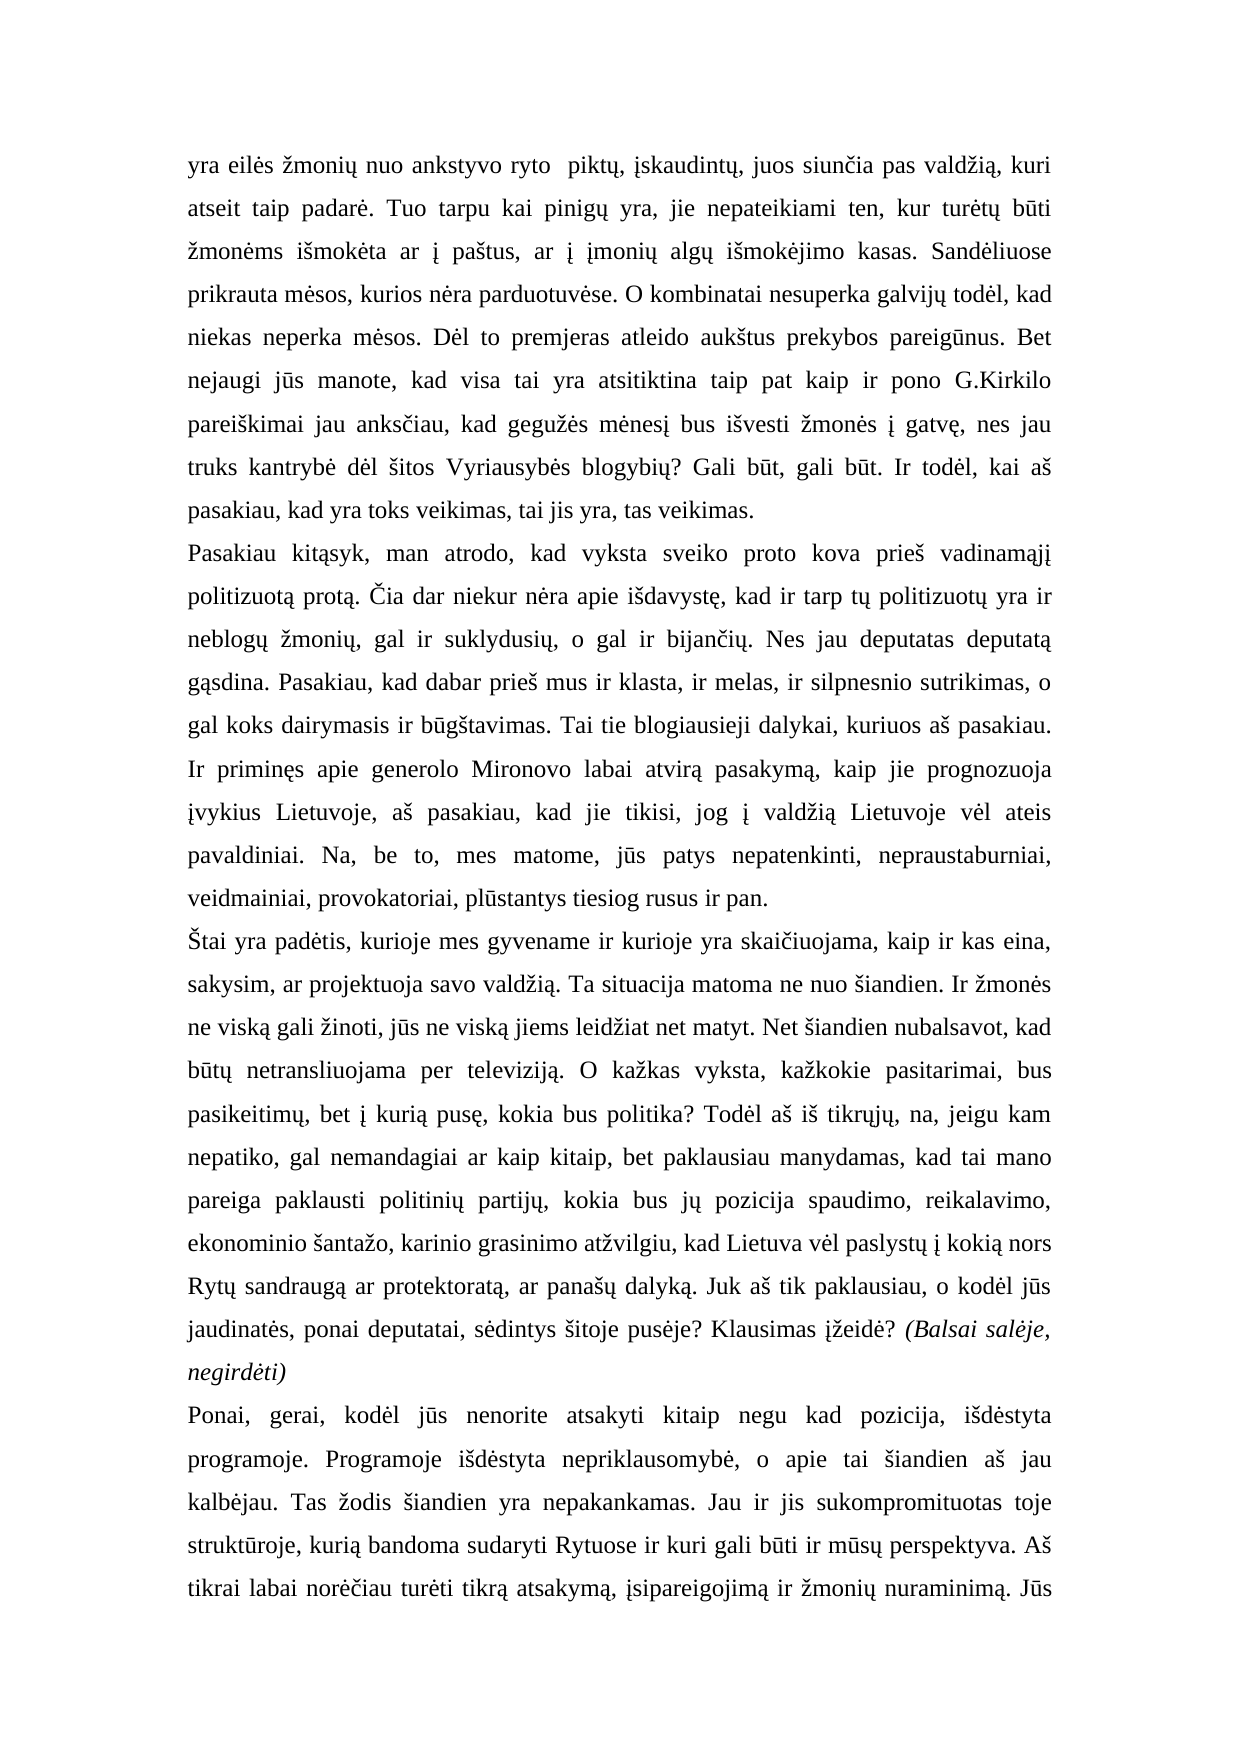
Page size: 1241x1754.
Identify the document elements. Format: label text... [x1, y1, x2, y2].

text Pasakiau kitąsyk, man atrodo, kad vyksta sveiko proto kova prieš vadinamąjį politizuotą protą. Čia dar niekur nėra apie išdavystę, kad ir tarp tų politizuotų yra ir neblogų žmonių, gal ir suklydusių, o gal ir bijančių. Nes jau deputatas deputatą gąsdina. Pasakiau, kad dabar prieš mus ir klasta, ir melas, ir silpnesnio sutrikimas, o gal koks dairymasis ir būgštavimas. Tai tie blogiausieji dalykai, kuriuos aš pasakiau. Ir priminęs apie generolo Mironovo labai atvirą pasakymą, kaip jie prognozuoja įvykius Lietuvoje, aš pasakiau, kad jie tikisi, jog į valdžią Lietuvoje vėl ateis pavaldiniai. Na, be to, mes matome, jūs patys nepatenkinti, nepraustaburniai, veidmainiai, provokatoriai, plūstantys tiesiog rusus ir pan. [187, 538, 1053, 912]
text yra eilės žmonių nuo ankstyvo ryto piktų, įskaudintų, juos siunčia pas valdžią, kuri atseit taip padarė. Tuo tarpu kai pinigų yra, jie nepateikiami ten, kur turėtų būti žmonėms išmokėta ar į paštus, ar į įmonių algų išmokėjimo kasas. Sandėliuose prikrauta mėsos, kurios nėra parduotuvėse. O kombinatai nesuperka galvijų todėl, kad niekas neperka mėsos. Dėl to premjeras atleido aukštus prekybos pareigūnus. Bet nejaugi jūs manote, kad visa tai yra atsitiktina taip pat kaip ir pono G.Kirkilo pareiškimai jau anksčiau, kad gegužės mėnesį bus išvesti žmonės į gatvę, nes jau truks kantrybė dėl šitos Vyriausybės blogybių? Gali būt, gali būt. Ir todėl, kai aš pasakiau, kad yra toks veikimas, tai jis yra, tas veikimas. [187, 150, 1053, 524]
text Ponai, gerai, kodėl jūs nenorite atsakyti kitaip negu kad pozicija, išdėstyta programoje. Programoje išdėstyta nepriklausomybė, o apie tai šiandien aš jau kalbėjau. Tas žodis šiandien yra nepakankamas. Jau ir jis sukompromituotas toje struktūroje, kurią bandoma sudaryti Rytuose ir kuri gali būti ir mūsų perspektyva. Aš tikrai labai norėčiau turėti tikrą atsakymą, įsipareigojimą ir žmonių nuraminimą. Jūs [187, 1401, 1053, 1602]
text Štai yra padėtis, kurioje mes gyvename ir kurioje yra skaičiuojama, kaip ir kas eina, sakysim, ar projektuoja savo valdžią. Ta situacija matoma ne nuo šiandien. Ir žmonės ne viską gali žinoti, jūs ne viską jiems leidžiat net matyt. Net šiandien nubalsavot, kad būtų netransliuojama per televiziją. O kažkas vyksta, kažkokie pasitarimai, bus pasikeitimų, bet į kurią pusę, kokia bus politika? Todėl aš iš tikrųjų, na, jeigu kam nepatiko, gal nemandagiai ar kaip kitaip, bet paklausiau manydamas, kad tai mano pareiga paklausti politinių partijų, kokia bus jų pozicija spaudimo, reikalavimo, ekonominio šantažo, karinio grasinimo atžvilgiu, kad Lietuva vėl paslystų į kokią nors Rytų sandraugą ar protektoratą, ar panašų dalyką. Juk aš tik paklausiau, o kodėl jūs jaudinatės, ponai deputatai, sėdintys šitoje pusėje? Klausimas įžeidė? (Balsai salėje, negirdėti) [187, 926, 1053, 1386]
